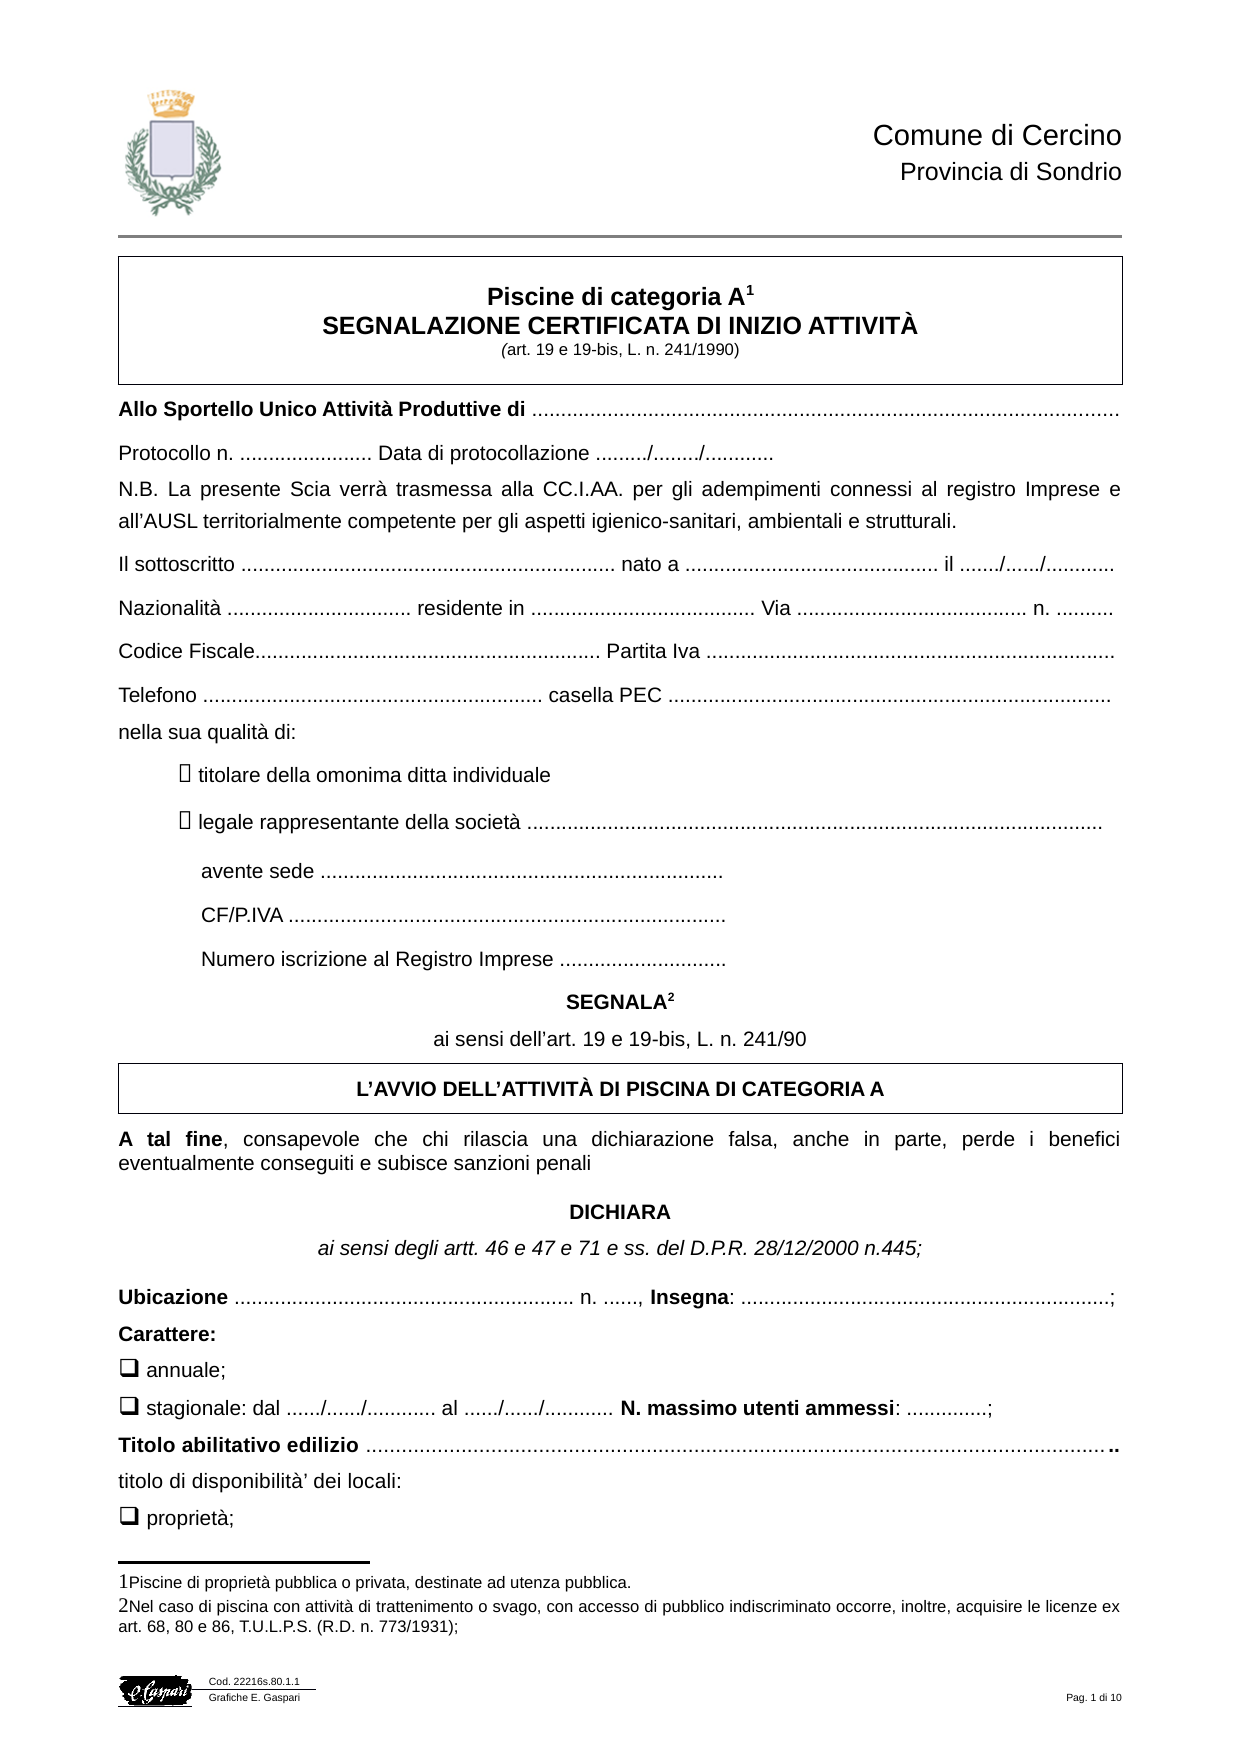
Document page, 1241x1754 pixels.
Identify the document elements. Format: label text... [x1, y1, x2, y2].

text Protocollo n. ....................... Data di protocollazione ........./......../............ [118, 441, 1122, 465]
text avente sede ...................................................................... [201, 859, 1122, 883]
text Provincia di Sondrio [118, 157, 1122, 185]
text  legale rappresentante della società .................................................................................................... [177, 802, 1122, 837]
text Nazionalità ................................ residente in ....................................... Via ........................................ n. .......... [118, 596, 1122, 620]
text SEGNALA [118, 990, 1122, 1014]
text Allo Sportello Unico Attività Produttive di [118, 397, 1122, 421]
text  annuale; [118, 1358, 1122, 1383]
text CF/P.IVA ............................................................................ [201, 903, 1122, 927]
table_header L’AVVIO DELL’ATTIVITÀ DI PISCINA DI CATEGORIA A [119, 1064, 1122, 1113]
text Numero iscrizione al Registro Imprese ............................. [201, 947, 1122, 971]
text A tal fine, consapevole che chi rilascia una dichiarazione falsa, anche in parte, perde i benefici eventualmente conseguiti e subisce sanzioni penali [118, 1127, 1122, 1174]
picture [122, 152, 224, 157]
text N.B. La presente Scia verrà trasmessa alla CC.I.AA. per gli adempimenti connessi al registro Imprese e all’AUSL territorialmente competente per gli aspetti igienico-sanitari, ambientali e strutturali. [118, 477, 1122, 532]
text Carattere: [118, 1321, 1122, 1345]
text  stagionale: dal ....../....../............ al ....../....../............ N. massimo utenti ammessi: ..............; [118, 1395, 1122, 1420]
picture [122, 87, 224, 118]
text Telefono ........................................................... casella PEC ............................................................................. [118, 683, 1122, 707]
text Il sottoscritto ................................................................. nato a ............................................ il ......./....../............ [118, 552, 1122, 576]
picture [118, 1674, 192, 1706]
text Titolo abilitativo edilizio .............................................................................................................................. [118, 1433, 1122, 1457]
text  proprietà; [118, 1506, 1122, 1531]
text DICHIARA [118, 1199, 1122, 1223]
text  titolare della omonima ditta individuale [177, 756, 1122, 790]
text nella sua qualità di: [118, 719, 1122, 743]
text titolo di disponibilità’ dei locali: [118, 1469, 1122, 1493]
text ai sensi degli artt. 46 e 47 e 71 e ss. del D.P.R. 28/12/2000 n.445; [118, 1236, 1122, 1260]
text Comune di Cercino [118, 118, 1122, 152]
text Codice Fiscale............................................................ Partita Iva ....................................................................... [118, 639, 1122, 663]
table_header Piscine di categoria A SEGNALAZIONE CERTIFICATA DI INIZIO ATTIVITÀ (art. 19 e 19-bis, L. n. 241/1990) [119, 257, 1122, 384]
text ai sensi dell’art. 19 e 19-bis, L. n. 241/90 [118, 1027, 1122, 1051]
text Nel caso di piscina con attività di trattenimento o svago, con accesso di pubblico indiscriminato occorre, inoltre, acquisire le licenze ex art. 68, 80 e 86, T.U.L.P.S. (R.D. n. 773/1931); [118, 1593, 1122, 1636]
picture [122, 185, 224, 219]
text Ubicazione ........................................................... n. ......, Insegna: ................................................................; [118, 1285, 1122, 1309]
